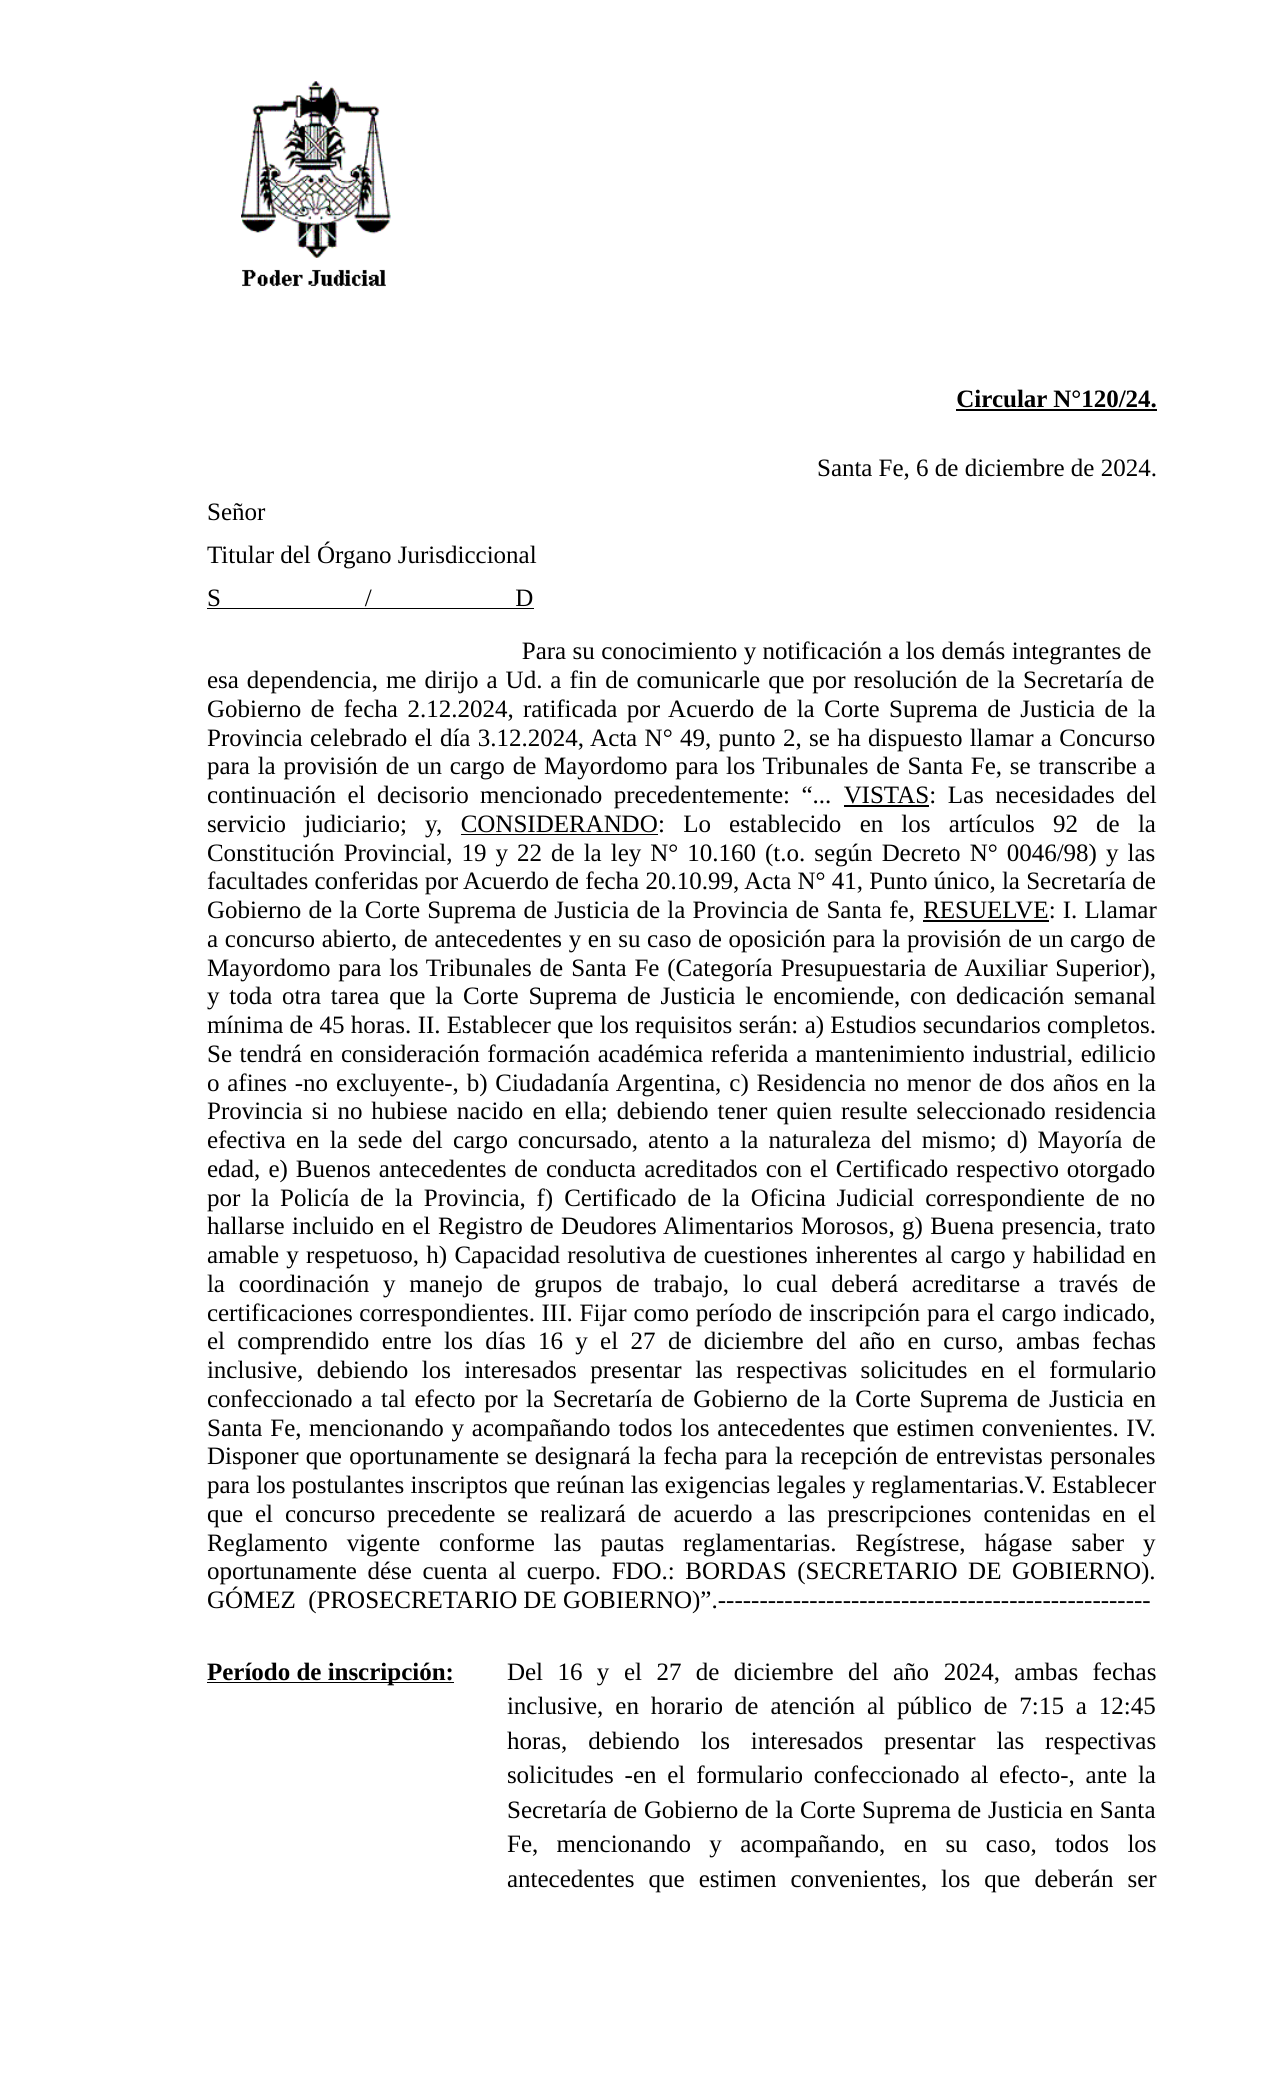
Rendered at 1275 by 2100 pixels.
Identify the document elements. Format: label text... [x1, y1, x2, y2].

picture [241, 81, 392, 308]
text Para su conocimiento y notificación a los demás integrantes de esa dependencia, me dirijo a Ud. a fin de comunicarle que por resolución de la Secretaría de Gobierno de fecha 2.12.2024, ratificada por Acuerdo de la Corte Suprema de Justicia de la Provincia celebrado el día 3.12.2024, Acta N° 49, punto 2, se ha dispuesto llamar a Concurso para la provisión de un cargo de Mayordomo para los Tribunales de Santa Fe, se transcribe a continuación el decisorio mencionado precedentemente: “... VISTAS: Las necesidades del servicio judiciario; y, CONSIDERANDO: Lo establecido en los artículos 92 de la Constitución Provincial, 19 y 22 de la ley N° 10.160 (t.o. según Decreto N° 0046/98) y las facultades conferidas por Acuerdo de fecha 20.10.99, Acta N° 41, Punto único, la Secretaría de Gobierno de la Corte Suprema de Justicia de la Provincia de Santa fe, RESUELVE: I. Llamar a concurso abierto, de antecedentes y en su caso de oposición para la provisión de un cargo de Mayordomo para los Tribunales de Santa Fe (Categoría Presupuestaria de Auxiliar Superior), y toda otra tarea que la Corte Suprema de Justicia le encomiende, con dedicación semanal mínima de 45 horas. II. Establecer que los requisitos serán: a) Estudios secundarios completos. Se tendrá en consideración formación académica referida a mantenimiento industrial, edilicio o afines -no excluyente-, b) Ciudadanía Argentina, c) Residencia no menor de dos años en la Provincia si no hubiese nacido en ella; debiendo tener quien resulte seleccionado residencia efectiva en la sede del cargo concursado, atento a la naturaleza del mismo; d) Mayoría de edad, e) Buenos antecedentes de conducta acreditados con el Certificado respectivo otorgado por la Policía de la Provincia, f) Certificado de la Oficina Judicial correspondiente de no hallarse incluido en el Registro de Deudores Alimentarios Morosos, g) Buena presencia, trato amable y respetuoso, h) Capacidad resolutiva de cuestiones inherentes al cargo y habilidad en la coordinación y manejo de grupos de trabajo, lo cual deberá acreditarse a través de certificaciones correspondientes. III. Fijar como período de inscripción para el cargo indicado, el comprendido entre los días 16 y el 27 de diciembre del año en curso, ambas fechas inclusive, debiendo los interesados presentar las respectivas solicitudes en el formulario confeccionado a tal efecto por la Secretaría de Gobierno de la Corte Suprema de Justicia en Santa Fe, mencionando y acompañando todos los antecedentes que estimen convenientes. IV. Disponer que oportunamente se designará la fecha para la recepción de entrevistas personales para los postulantes inscriptos que reúnan las exigencias legales y reglamentarias.V. Establecer que el concurso precedente se realizará de acuerdo a las prescripciones contenidas en el Reglamento vigente conforme las pautas reglamentarias. Regístrese, hágase saber y oportunamente dése cuenta al cuerpo. FDO.: BORDAS (SECRETARIO DE GOBIERNO). GÓMEZ (PROSECRETARIO DE GOBIERNO)”.---------------------------------------------------- [207, 636, 1157, 1614]
text Señor [207, 497, 1157, 525]
text Circular N°120/24. [207, 384, 1157, 413]
text Titular del Órgano Jurisdiccional [207, 540, 1157, 568]
text Período de inscripción: Del 16 y el 27 de diciembre del año 2024, ambas fechas inclusive, en horario de atención al público de 7:15 a 12:45 horas, debiendo los interesados presentar las respectivas solicitudes -en el formulario confeccionado al efecto-, ante la Secretaría de Gobierno de la Corte Suprema de Justicia en Santa Fe, mencionando y acompañando, en su caso, todos los antecedentes que estimen convenientes, los que deberán ser [207, 1657, 1157, 1893]
text Santa Fe, 6 de diciembre de 2024. [207, 453, 1157, 482]
text S / D [207, 583, 1157, 612]
